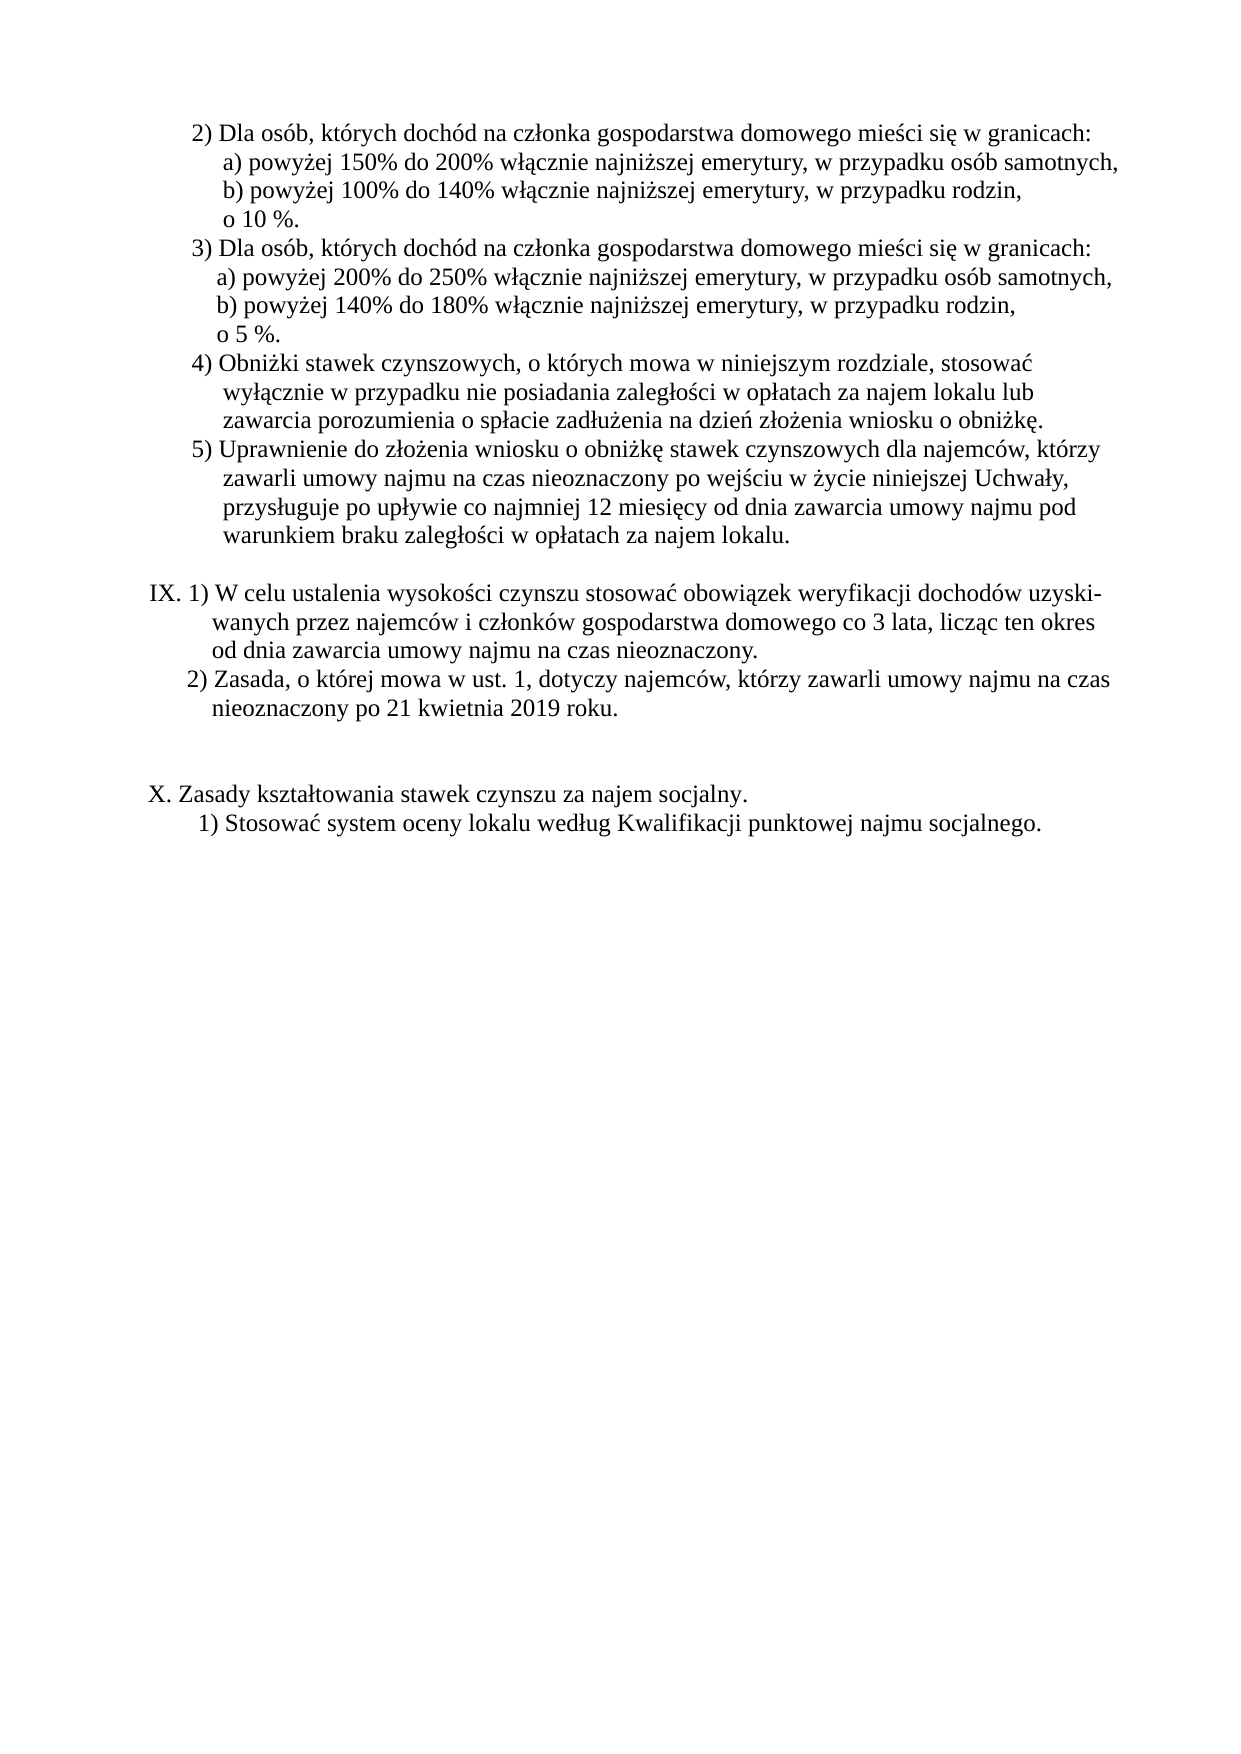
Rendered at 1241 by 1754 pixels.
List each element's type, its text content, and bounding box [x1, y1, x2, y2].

list wyłącznie w przypadku nie posiadania zaległości w opłatach za najem lokalu lub [185, 377, 1122, 406]
text X. Zasady kształtowania stawek czynszu za najem socjalny. [148, 779, 1122, 808]
list a) powyżej 150% do 200% włącznie najniższej emerytury, w przypadku osób samotnych, [185, 147, 1122, 176]
list 2) Zasada, o której mowa w ust. 1, dotyczy najemców, którzy zawarli umowy najmu na czas [149, 664, 1122, 693]
text 2) Dla osób, których dochód na członka gospodarstwa domowego mieści się w granicach: [148, 118, 1122, 147]
text 4) Obniżki stawek czynszowych, o których mowa w niniejszym rozdziale, stosować [148, 348, 1122, 377]
list b) powyżej 100% do 140% włącznie najniższej emerytury, w przypadku rodzin, [185, 176, 1122, 204]
text od dnia zawarcia umowy najmu na czas nieoznaczony. [149, 636, 1122, 664]
list o 10 %. [185, 204, 1122, 233]
text warunkiem braku zaległości w opłatach za najem lokalu. [148, 521, 1122, 549]
text wanych przez najemców i członków gospodarstwa domowego co 3 lata, licząc ten okres [149, 607, 1122, 636]
text IX. 1) W celu ustalenia wysokości czynszu stosować obowiązek weryfikacji dochodów uzyski- [149, 578, 1122, 607]
text o 5 %. [148, 319, 1122, 348]
text 5) Uprawnienie do złożenia wniosku o obniżkę stawek czynszowych dla najemców, którzy [148, 434, 1122, 463]
list zawarcia porozumienia o spłacie zadłużenia na dzień złożenia wniosku o obniżkę. [185, 406, 1122, 434]
text zawarli umowy najmu na czas nieoznaczony po wejściu w życie niniejszej Uchwały, [148, 463, 1122, 492]
text przysługuje po upływie co najmniej 12 miesięcy od dnia zawarcia umowy najmu pod [148, 492, 1122, 521]
text a) powyżej 200% do 250% włącznie najniższej emerytury, w przypadku osób samotnych, [148, 262, 1122, 291]
text b) powyżej 140% do 180% włącznie najniższej emerytury, w przypadku rodzin, [148, 291, 1122, 319]
text 1) Stosować system oceny lokalu według Kwalifikacji punktowej najmu socjalnego. [148, 808, 1122, 837]
text 3) Dla osób, których dochód na członka gospodarstwa domowego mieści się w granicach: [148, 233, 1122, 262]
list nieoznaczony po 21 kwietnia 2019 roku. [149, 693, 1122, 722]
